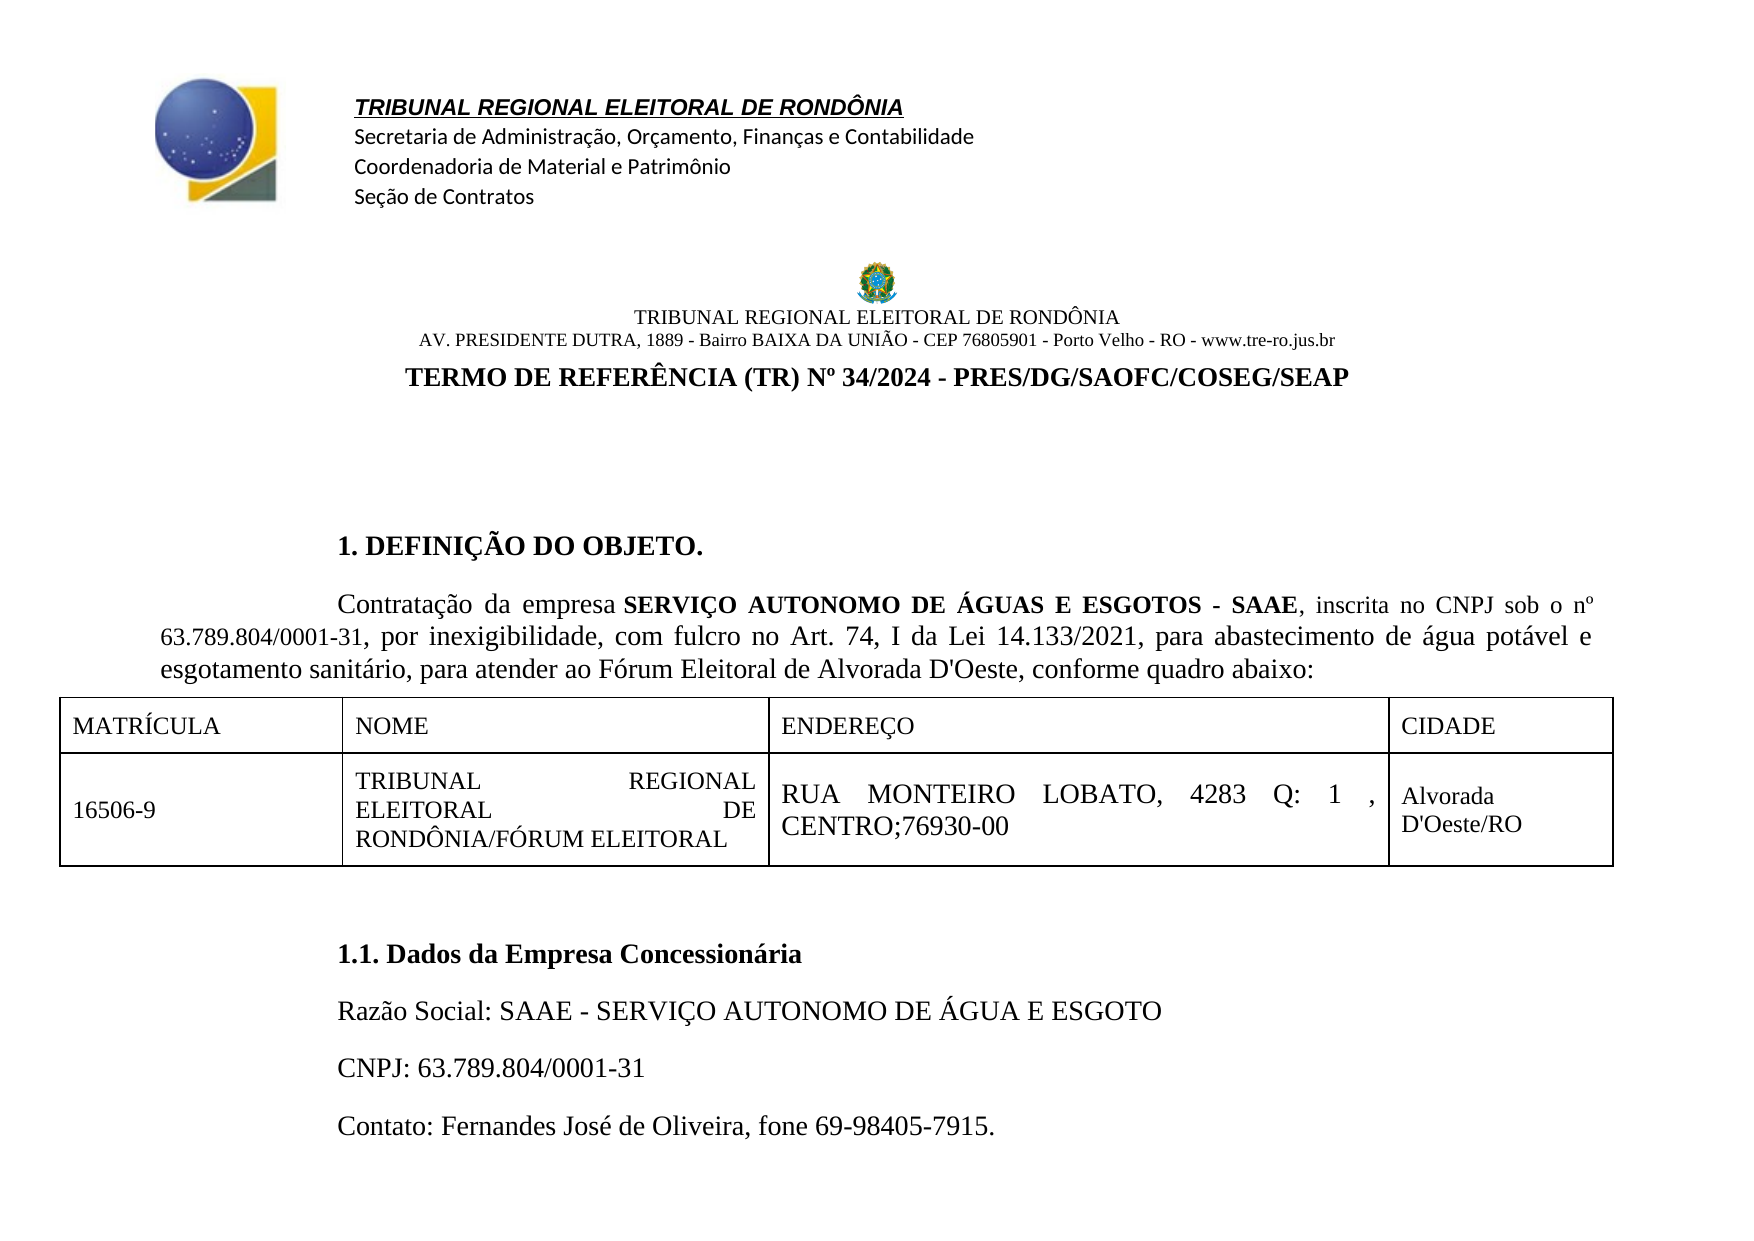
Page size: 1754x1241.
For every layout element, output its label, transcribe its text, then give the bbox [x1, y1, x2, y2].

text AV. PRESIDENTE DUTRA, 1889 - Bairro BAIXA DA UNIÃO - CEP 76805901 - Porto Velho - RO - www.tre-ro.jus.br [148, 329, 1606, 350]
table_header NOME [343, 698, 768, 752]
text CNPJ: 63.789.804/0001-31 [160, 1052, 1594, 1084]
text TRIBUNAL REGIONAL ELEITORAL DE RONDÔNIA [148, 304, 1606, 329]
table_header CIDADE [1390, 698, 1612, 752]
text TERMO DE REFERÊNCIA (TR) Nº 34/2024 - PRES/DG/SAOFC/COSEG/SEAP [148, 361, 1606, 392]
table_header ENDEREÇO [770, 698, 1388, 752]
text Razão Social: SAAE - SERVIÇO AUTONOMO DE ÁGUA E ESGOTO [160, 994, 1594, 1027]
table_cell RUA MONTEIRO LOBATO, 4283 Q: 1 , CENTRO;76930-00 [770, 754, 1388, 865]
table_cell TRIBUNAL REGIONAL ELEITORAL DE RONDÔNIA/FÓRUM ELEITORAL [343, 754, 768, 865]
table_cell Alvorada D'Oeste/RO [1390, 754, 1612, 865]
table_cell 16506-9 [61, 754, 342, 865]
table_header MATRÍCULA [61, 698, 342, 752]
text 1.1. Dados da Empresa Concessionária [160, 937, 1594, 969]
text Contato: Fernandes José de Oliveira, fone 69-98405-7915. [160, 1109, 1594, 1141]
text Contratação da empresa SERVIÇO AUTONOMO DE ÁGUAS E ESGOTOS - SAAE, inscrita no CNPJ sob o nº 63.789.804/0001-31, por inexigibilidade, com fulcro no Art. 74, I da Lei 14.133/2021, para abastecimento de água potável e esgotamento sanitário, para atender ao Fórum Eleitoral de Alvorada D'Oeste, conforme quadro abaixo: [160, 587, 1594, 684]
text 1. DEFINIÇÃO DO OBJETO. [160, 529, 1594, 562]
